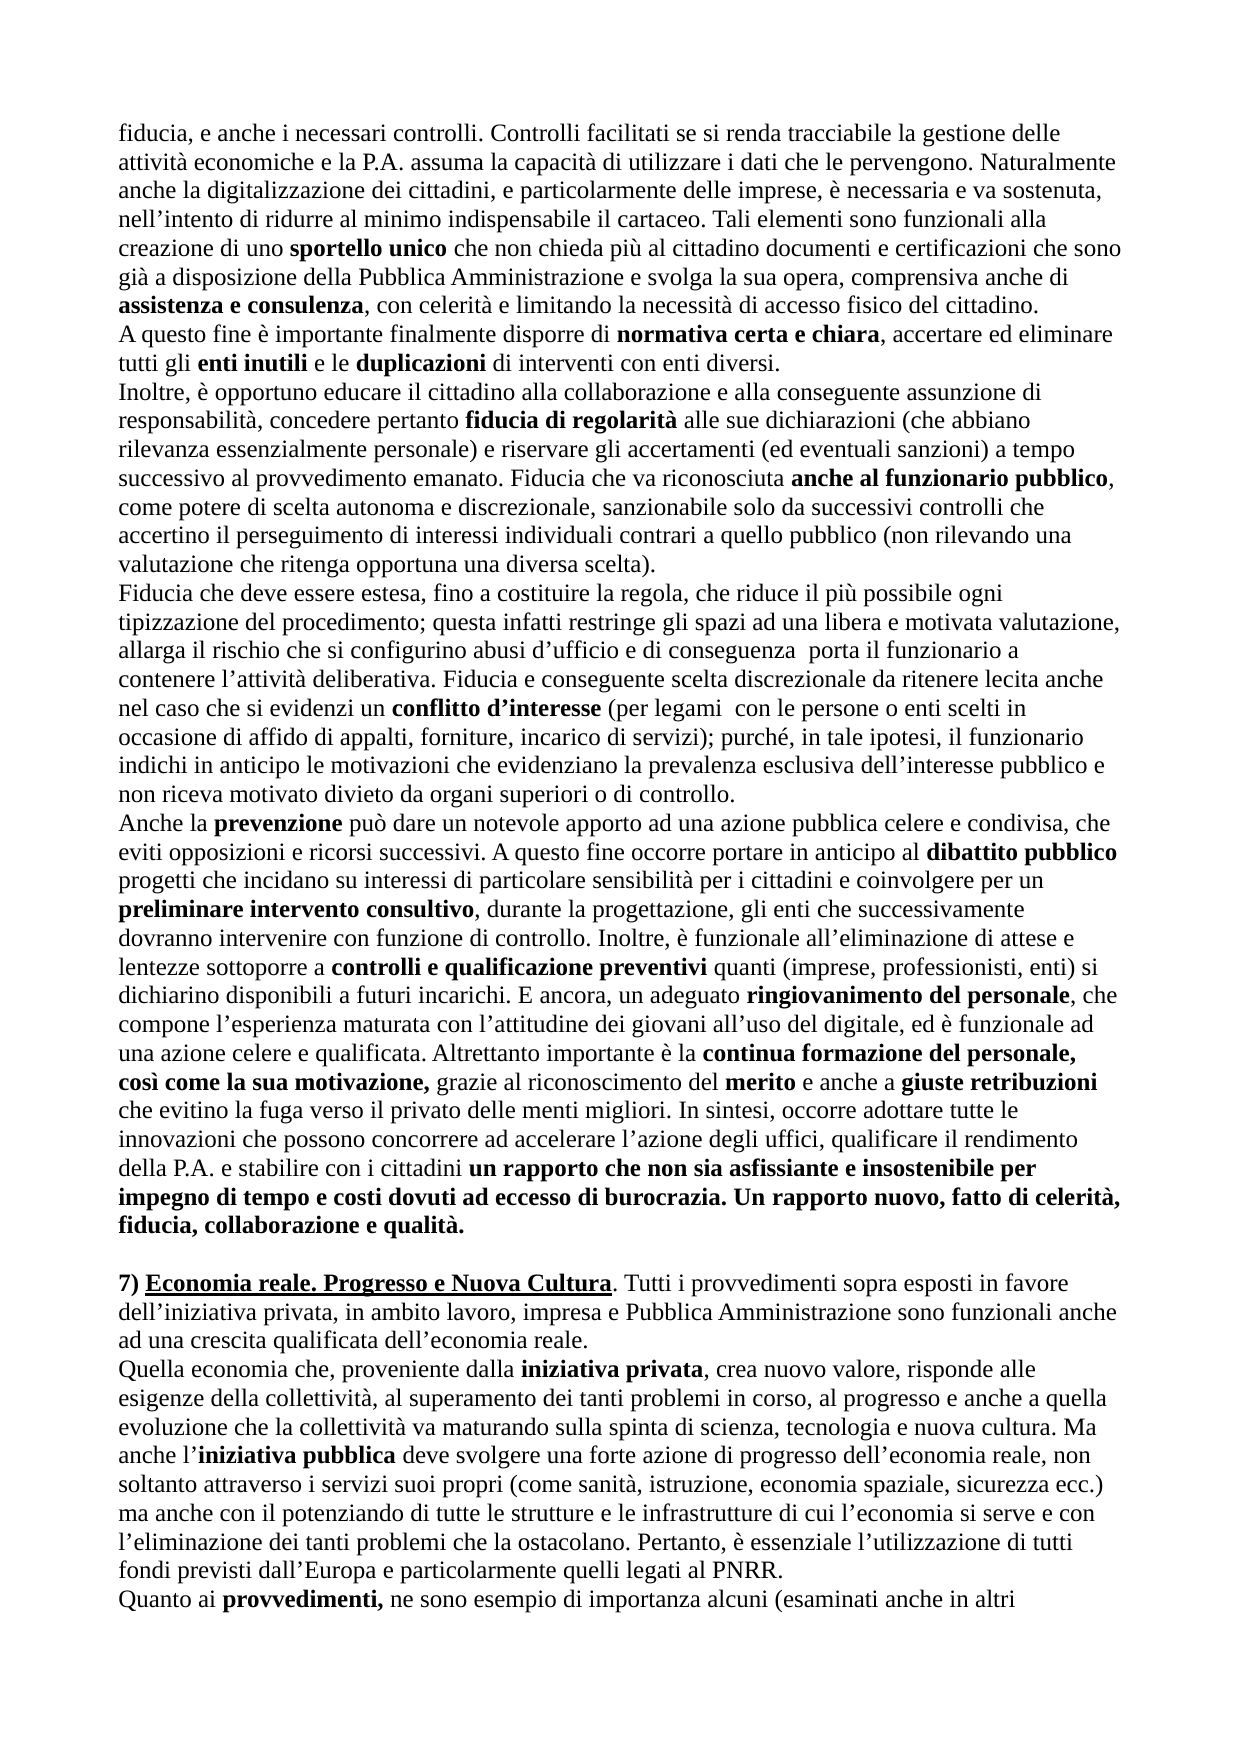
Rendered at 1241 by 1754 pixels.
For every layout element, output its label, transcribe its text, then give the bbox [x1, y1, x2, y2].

text 7) Economia reale. Progresso e Nuova Cultura. Tutti i provvedimenti sopra esposti in favore dell’iniziativa privata, in ambito lavoro, impresa e Pubblica Amministrazione sono funzionali anche ad una crescita qualificata dell’economia reale. Quella economia che, proveniente dalla iniziativa privata, crea nuovo valore, risponde alle esigenze della collettività, al superamento dei tanti problemi in corso, al progresso e anche a quella evoluzione che la collettività va maturando sulla spinta di scienza, tecnologia e nuova cultura. Ma anche l’iniziativa pubblica deve svolgere una forte azione di progresso dell’economia reale, non soltanto attraverso i servizi suoi propri (come sanità, istruzione, economia spaziale, sicurezza ecc.) ma anche con il potenziando di tutte le strutture e le infrastrutture di cui l’economia si serve e con l’eliminazione dei tanti problemi che la ostacolano. Pertanto, è essenziale l’utilizzazione di tutti fondi previsti dall’Europa e particolarmente quelli legati al PNRR. Quanto ai provvedimenti, ne sono esempio di importanza alcuni (esaminati anche in altri [118, 1268, 1122, 1613]
text fiducia, e anche i necessari controlli. Controlli facilitati se si renda tracciabile la gestione delle attività economiche e la P.A. assuma la capacità di utilizzare i dati che le pervengono. Naturalmente anche la digitalizzazione dei cittadini, e particolarmente delle imprese, è necessaria e va sostenuta, nell’intento di ridurre al minimo indispensabile il cartaceo. Tali elementi sono funzionali alla creazione di uno sportello unico che non chieda più al cittadino documenti e certificazioni che sono già a disposizione della Pubblica Amministrazione e svolga la sua opera, comprensiva anche di assistenza e consulenza, con celerità e limitando la necessità di accesso fisico del cittadino. A questo fine è importante finalmente disporre di normativa certa e chiara, accertare ed eliminare tutti gli enti inutili e le duplicazioni di interventi con enti diversi. Inoltre, è opportuno educare il cittadino alla collaborazione e alla conseguente assunzione di responsabilità, concedere pertanto fiducia di regolarità alle sue dichiarazioni (che abbiano rilevanza essenzialmente personale) e riservare gli accertamenti (ed eventuali sanzioni) a tempo successivo al provvedimento emanato. Fiducia che va riconosciuta anche al funzionario pubblico, come potere di scelta autonoma e discrezionale, sanzionabile solo da successivi controlli che accertino il perseguimento di interessi individuali contrari a quello pubblico (non rilevando una valutazione che ritenga opportuna una diversa scelta). Fiducia che deve essere estesa, fino a costituire la regola, che riduce il più possibile ogni tipizzazione del procedimento; questa infatti restringe gli spazi ad una libera e motivata valutazione, allarga il rischio che si configurino abusi d’ufficio e di conseguenza porta il funzionario a contenere l’attività deliberativa. Fiducia e conseguente scelta discrezionale da ritenere lecita anche nel caso che si evidenzi un conflitto d’interesse (per legami con le persone o enti scelti in occasione di affido di appalti, forniture, incarico di servizi); purché, in tale ipotesi, il funzionario indichi in anticipo le motivazioni che evidenziano la prevalenza esclusiva dell’interesse pubblico e non riceva motivato divieto da organi superiori o di controllo. Anche la prevenzione può dare un notevole apporto ad una azione pubblica celere e condivisa, che eviti opposizioni e ricorsi successivi. A questo fine occorre portare in anticipo al dibattito pubblico progetti che incidano su interessi di particolare sensibilità per i cittadini e coinvolgere per un preliminare intervento consultivo, durante la progettazione, gli enti che successivamente dovranno intervenire con funzione di controllo. Inoltre, è funzionale all’eliminazione di attese e lentezze sottoporre a controlli e qualificazione preventivi quanti (imprese, professionisti, enti) si dichiarino disponibili a futuri incarichi. E ancora, un adeguato ringiovanimento del personale, che compone l’esperienza maturata con l’attitudine dei giovani all’uso del digitale, ed è funzionale ad una azione celere e qualificata. Altrettanto importante è la continua formazione del personale, così come la sua motivazione, grazie al riconoscimento del merito e anche a giuste retribuzioni che evitino la fuga verso il privato delle menti migliori. In sintesi, occorre adottare tutte le innovazioni che possono concorrere ad accelerare l’azione degli uffici, qualificare il rendimento della P.A. e stabilire con i cittadini un rapporto che non sia asfissiante e insostenibile per impegno di tempo e costi dovuti ad eccesso di burocrazia. Un rapporto nuovo, fatto di celerità, fiducia, collaborazione e qualità. [118, 118, 1122, 1268]
